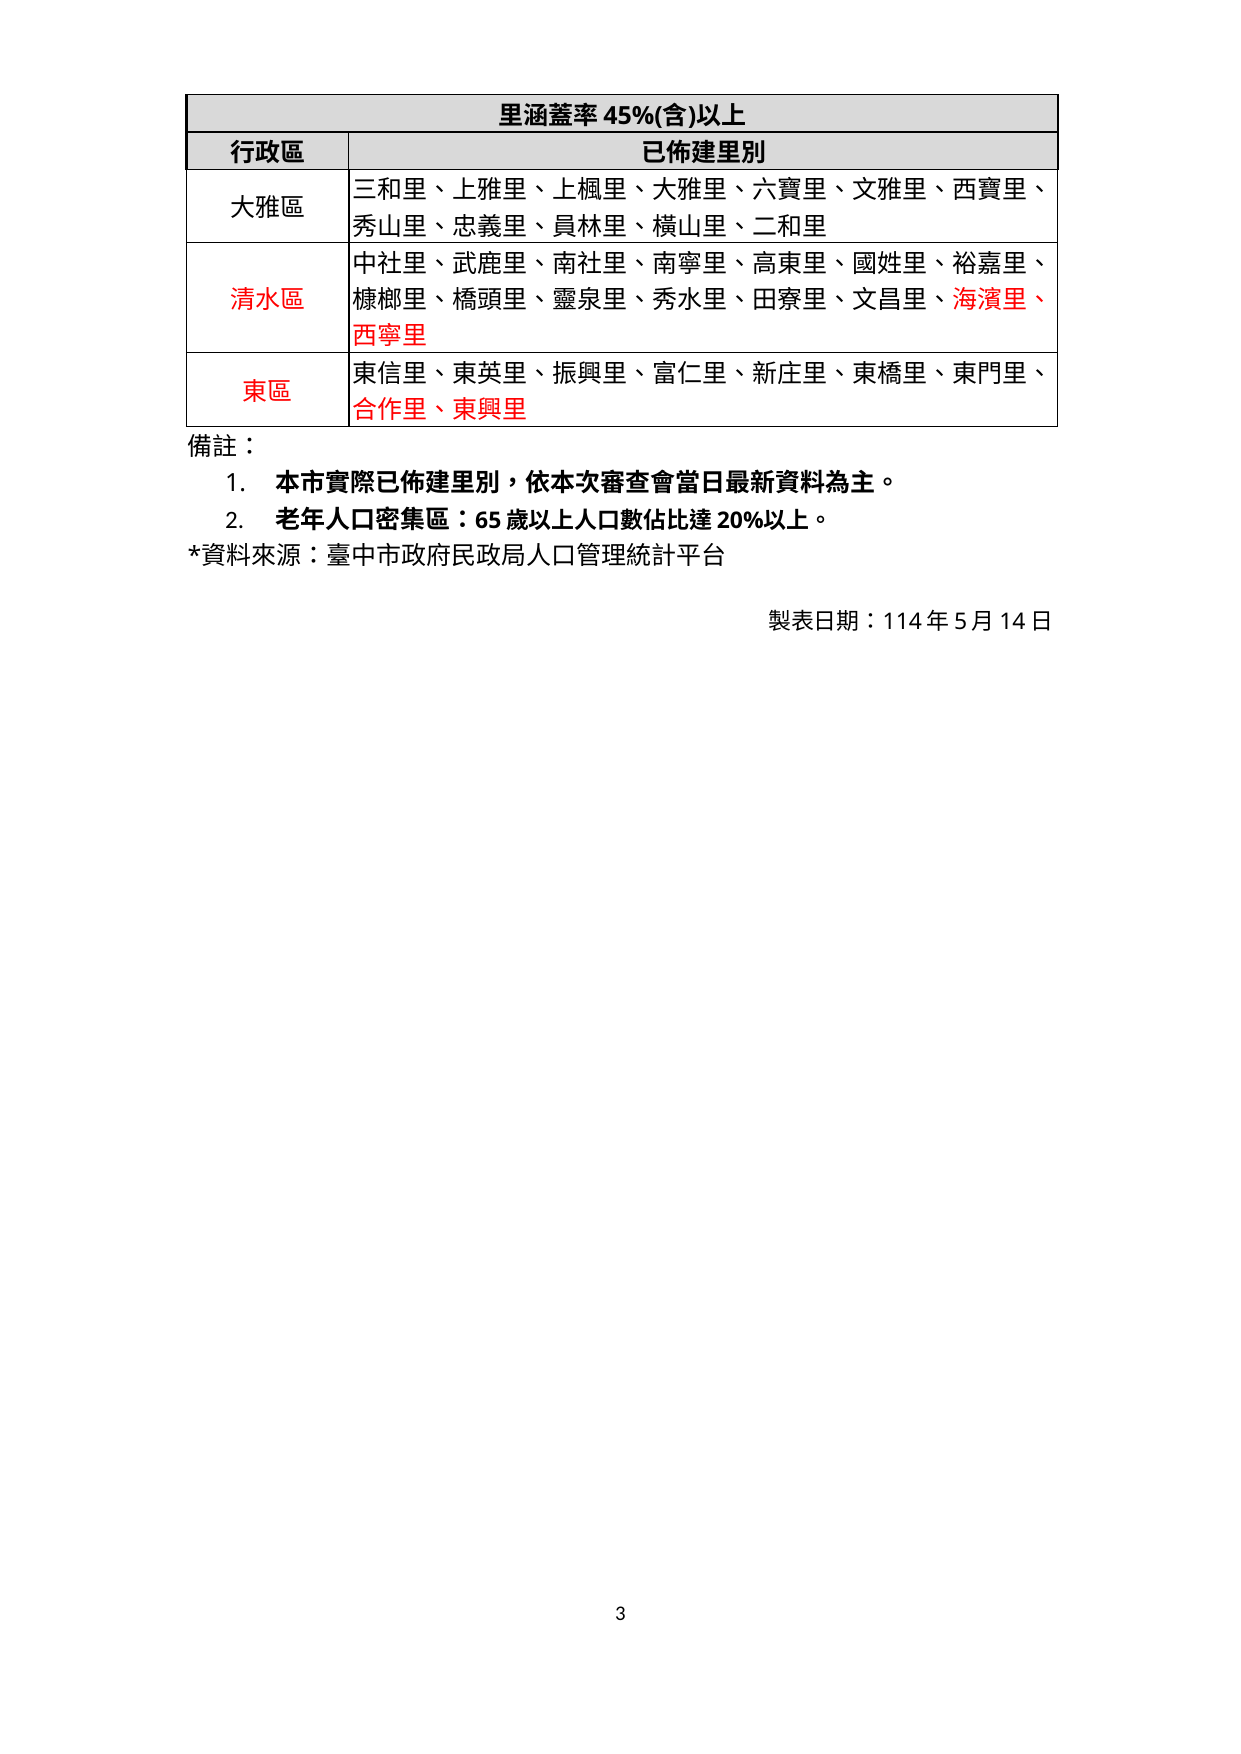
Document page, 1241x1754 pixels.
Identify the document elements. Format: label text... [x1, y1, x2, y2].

text 備註： [187, 427, 1053, 463]
table_cell 行政區 [188, 133, 348, 169]
table_cell 已佈建里別 [349, 133, 1057, 169]
table_cell 清水區 [187, 243, 348, 352]
table_cell 東信里、東英里、振興里、富仁里、新庄里、東橋里、東門里、合作里、東興里 [350, 353, 1057, 426]
table_cell 中社里、武鹿里、南社里、南寧里、高東里、國姓里、裕嘉里、槺榔里、橋頭里、靈泉里、秀水里、田寮里、文昌里、海濱里、西寧里 [350, 243, 1057, 352]
list 本市實際已佈建里別，依本次審查會當日最新資料為主。 [225, 463, 1053, 499]
table_cell 東區 [187, 353, 348, 426]
table_cell 大雅區 [187, 170, 348, 242]
text 製表日期：114年5月14日 [225, 603, 1053, 636]
text *資料來源：臺中市政府民政局人口管理統計平台 [187, 535, 1053, 572]
table_cell 三和里、上雅里、上楓里、大雅里、六寶里、文雅里、西寶里、秀山里、忠義里、員林里、橫山里、二和里 [350, 170, 1057, 242]
list 老年人口密集區：65歲以上人口數佔比達20%以上。 [225, 499, 1053, 535]
table_header 里涵蓋率45%(含)以上 [188, 95, 1057, 131]
